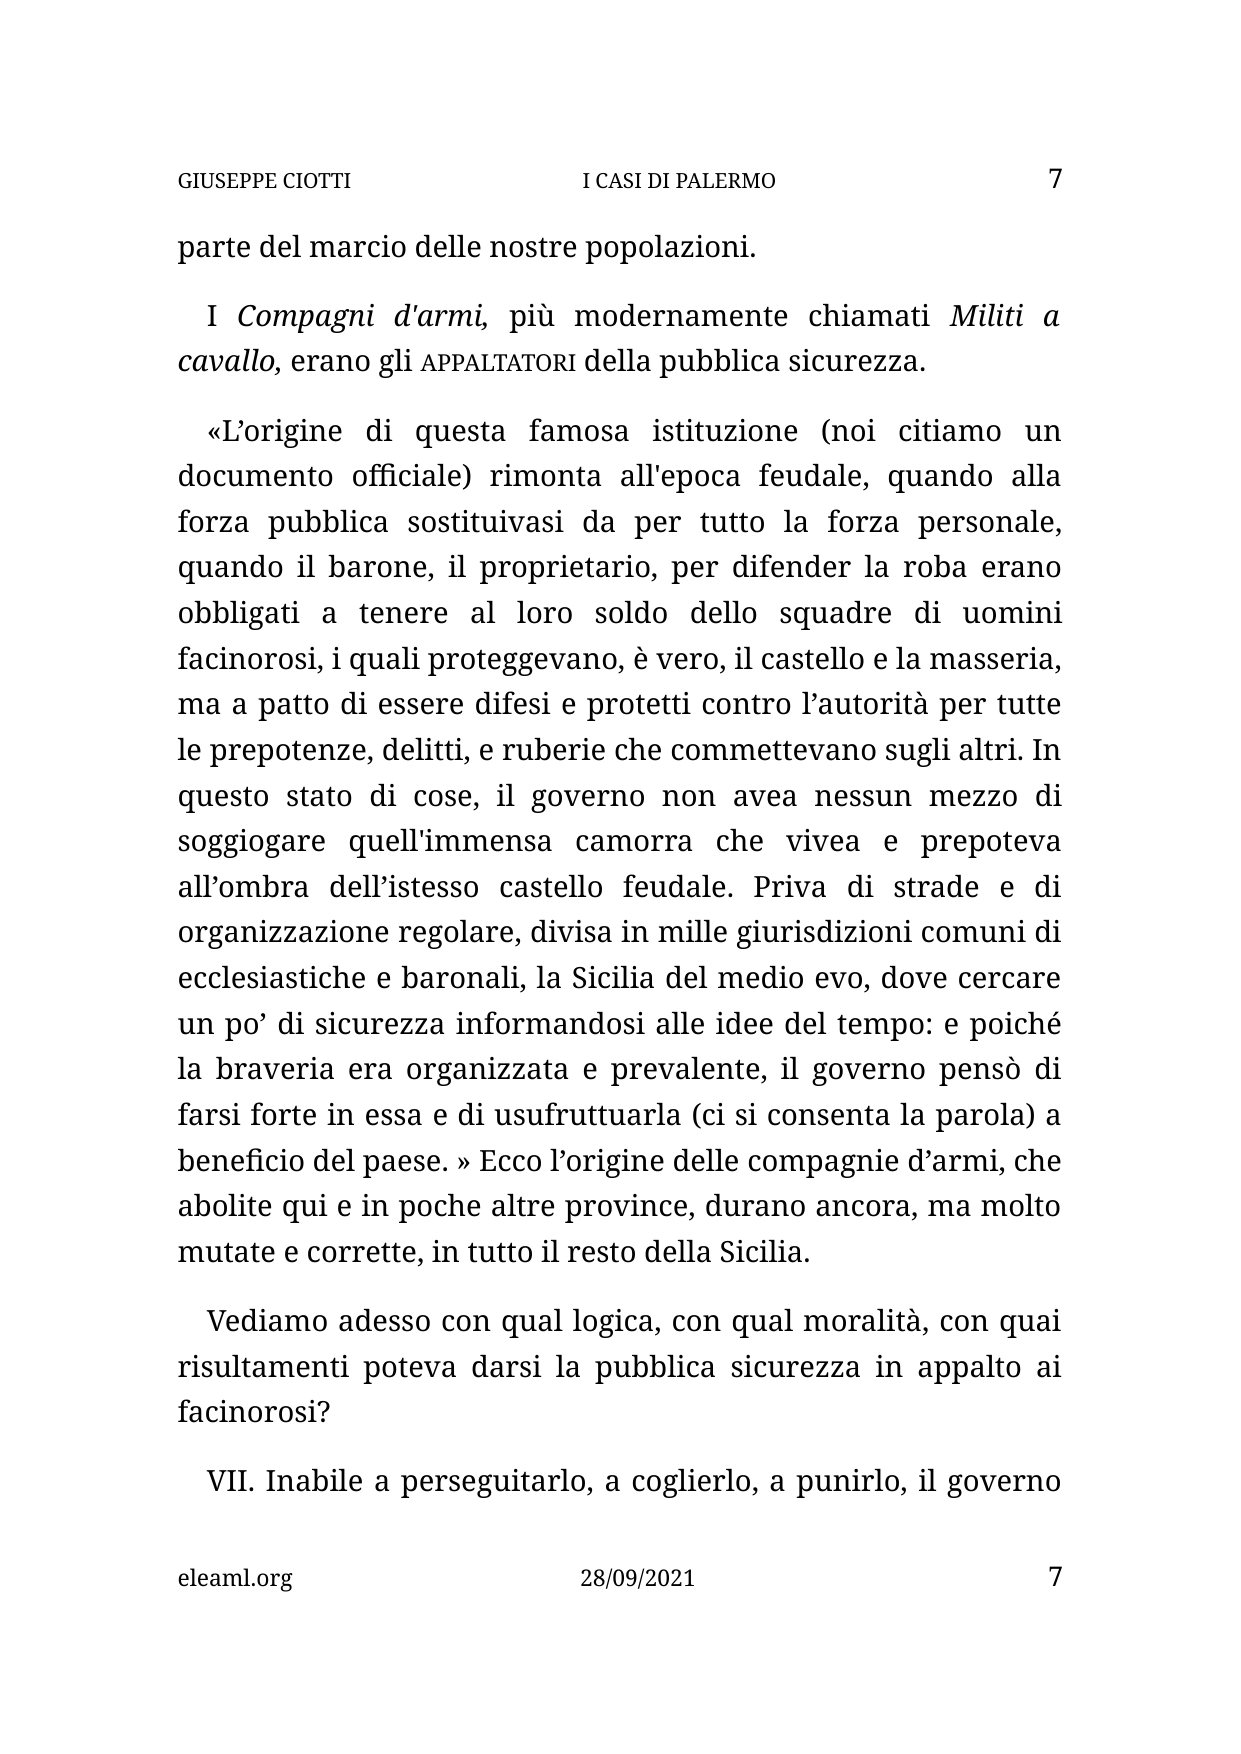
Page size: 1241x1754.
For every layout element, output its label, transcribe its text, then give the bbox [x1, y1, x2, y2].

text parte del marcio delle nostre popolazioni. [177, 226, 1063, 266]
text I Compagni d'armi, più modernamente chiamati Militi a cavallo, erano gli appaltatori della pubblica sicurezza. [177, 295, 1063, 380]
text «L’origine di questa famosa istituzione (noi citiamo un documento officiale) rimonta all'epoca feudale, quando alla forza pubblica sostituivasi da per tutto la forza personale, quando il barone, il proprietario, per difender la roba erano obbligati a tenere al loro soldo dello squadre di uomini facinorosi, i quali proteggevano, è vero, il castello e la masseria, ma a patto di essere difesi e protetti contro l’autorità per tutte le prepotenze, delitti, e ruberie che commettevano sugli altri. In questo stato di cose, il governo non avea nessun mezzo di soggiogare quell'immensa camorra che vivea e prepoteva all’ombra dell’istesso castello feudale. Priva di strade e di organizzazione regolare, divisa in mille giurisdizioni comuni di ecclesiastiche e baronali, la Sicilia del medio evo, dove cercare un po’ di sicurezza informandosi alle idee del tempo: e poiché la braveria era organizzata e prevalente, il governo pensò di farsi forte in essa e di usufruttuarla (ci si consenta la parola) a beneficio del paese. » Ecco l’origine delle compagnie d’armi, che abolite qui e in poche altre province, durano ancora, ma molto mutate e corrette, in tutto il resto della Sicilia. [177, 410, 1063, 1271]
text VII. Inabile a perseguitarlo, a coglierlo, a punirlo, il governo [177, 1461, 1063, 1500]
text Vediamo adesso con qual logica, con qual moralità, con quai risultamenti poteva darsi la pubblica sicurezza in appalto ai facinorosi? [177, 1300, 1063, 1431]
